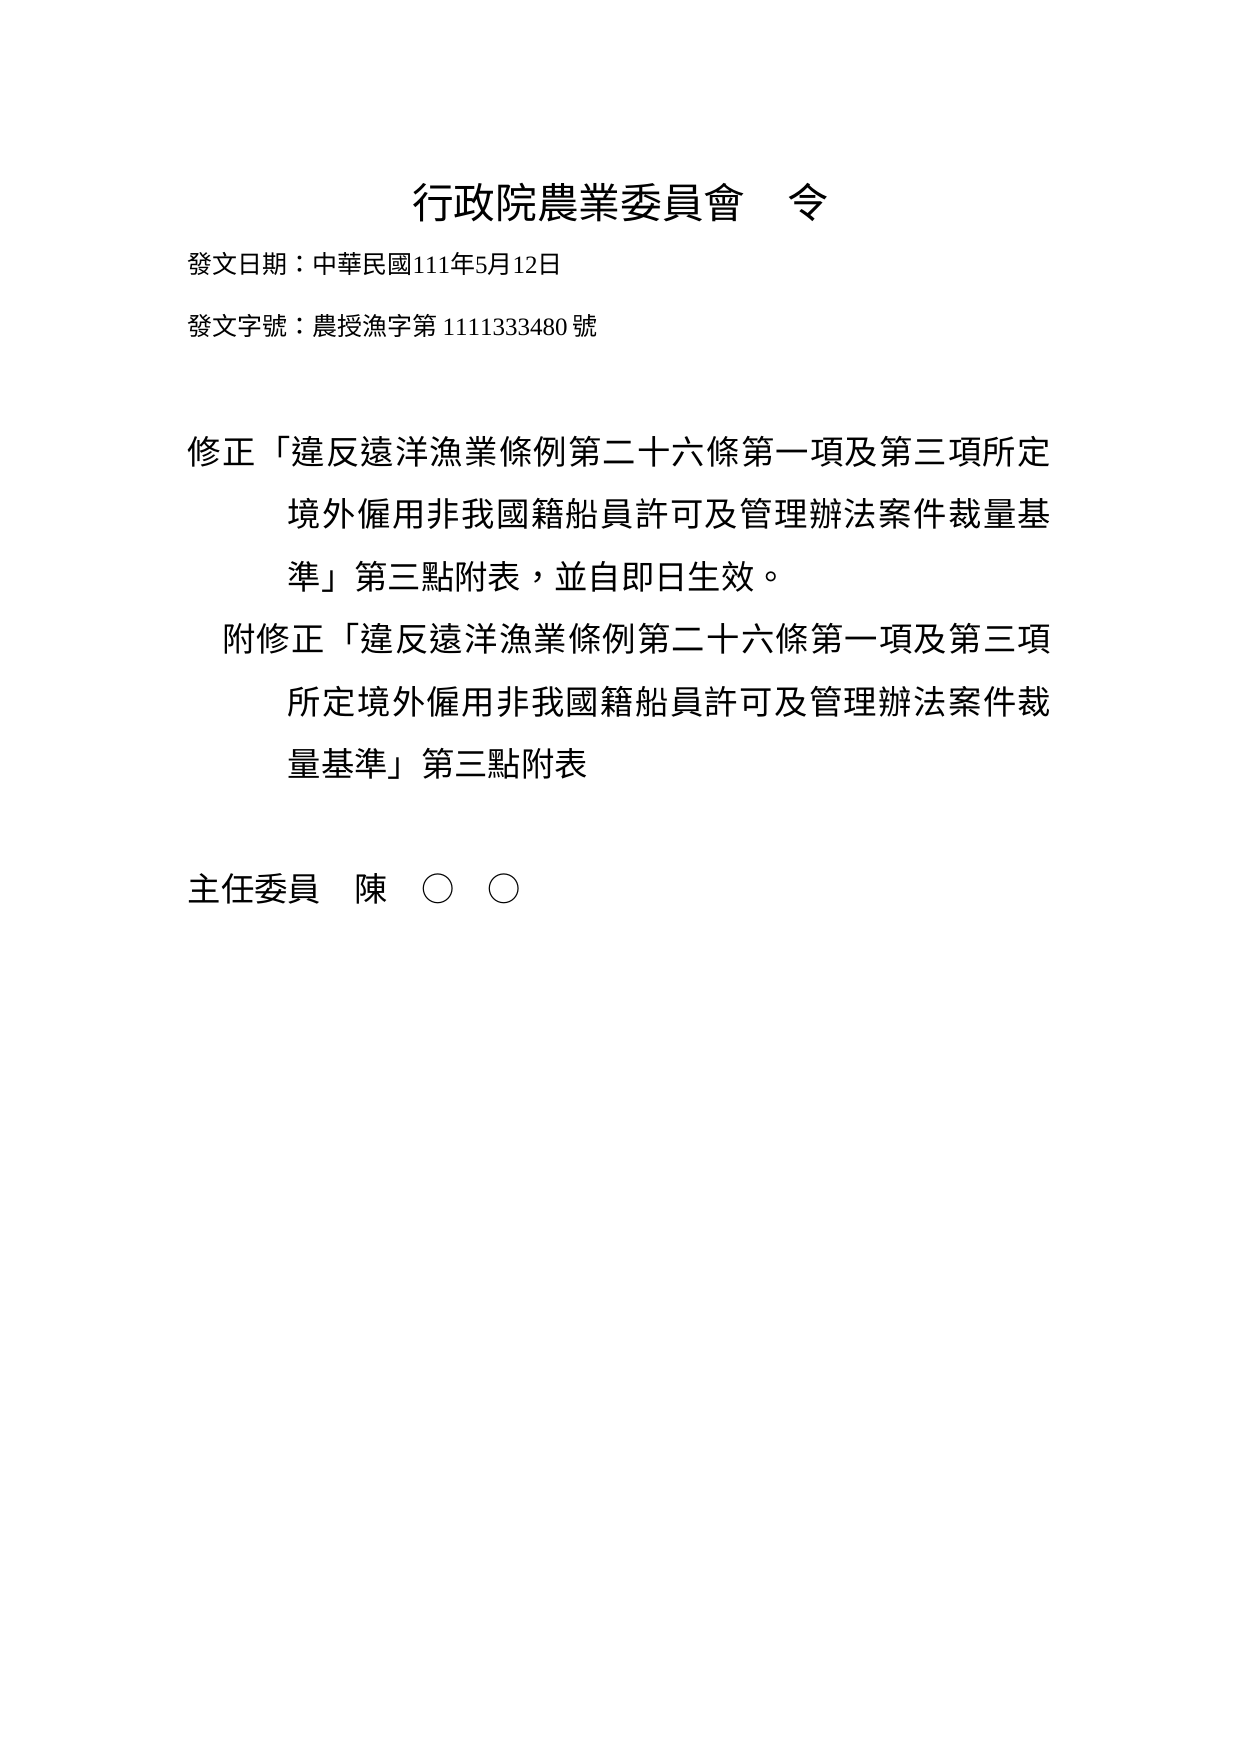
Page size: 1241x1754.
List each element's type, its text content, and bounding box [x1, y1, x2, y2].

text 發文字號：農授漁字第1111333480號 [187, 283, 1053, 346]
text 主任委員 陳 ○ ○ [187, 846, 1053, 908]
text 修正「違反遠洋漁業條例第二十六條第一項及第三項所定境外僱用非我國籍船員許可及管理辦法案件裁量基準」第三點附表，並自即日生效。 [187, 408, 1053, 596]
text 附修正「違反遠洋漁業條例第二十六條第一項及第三項所定境外僱用非我國籍船員許可及管理辦法案件裁量基準」第三點附表 [187, 596, 1053, 783]
text 行政院農業委員會 令 [187, 158, 1053, 221]
text 發文日期：中華民國111年5月12日 [187, 221, 1053, 283]
